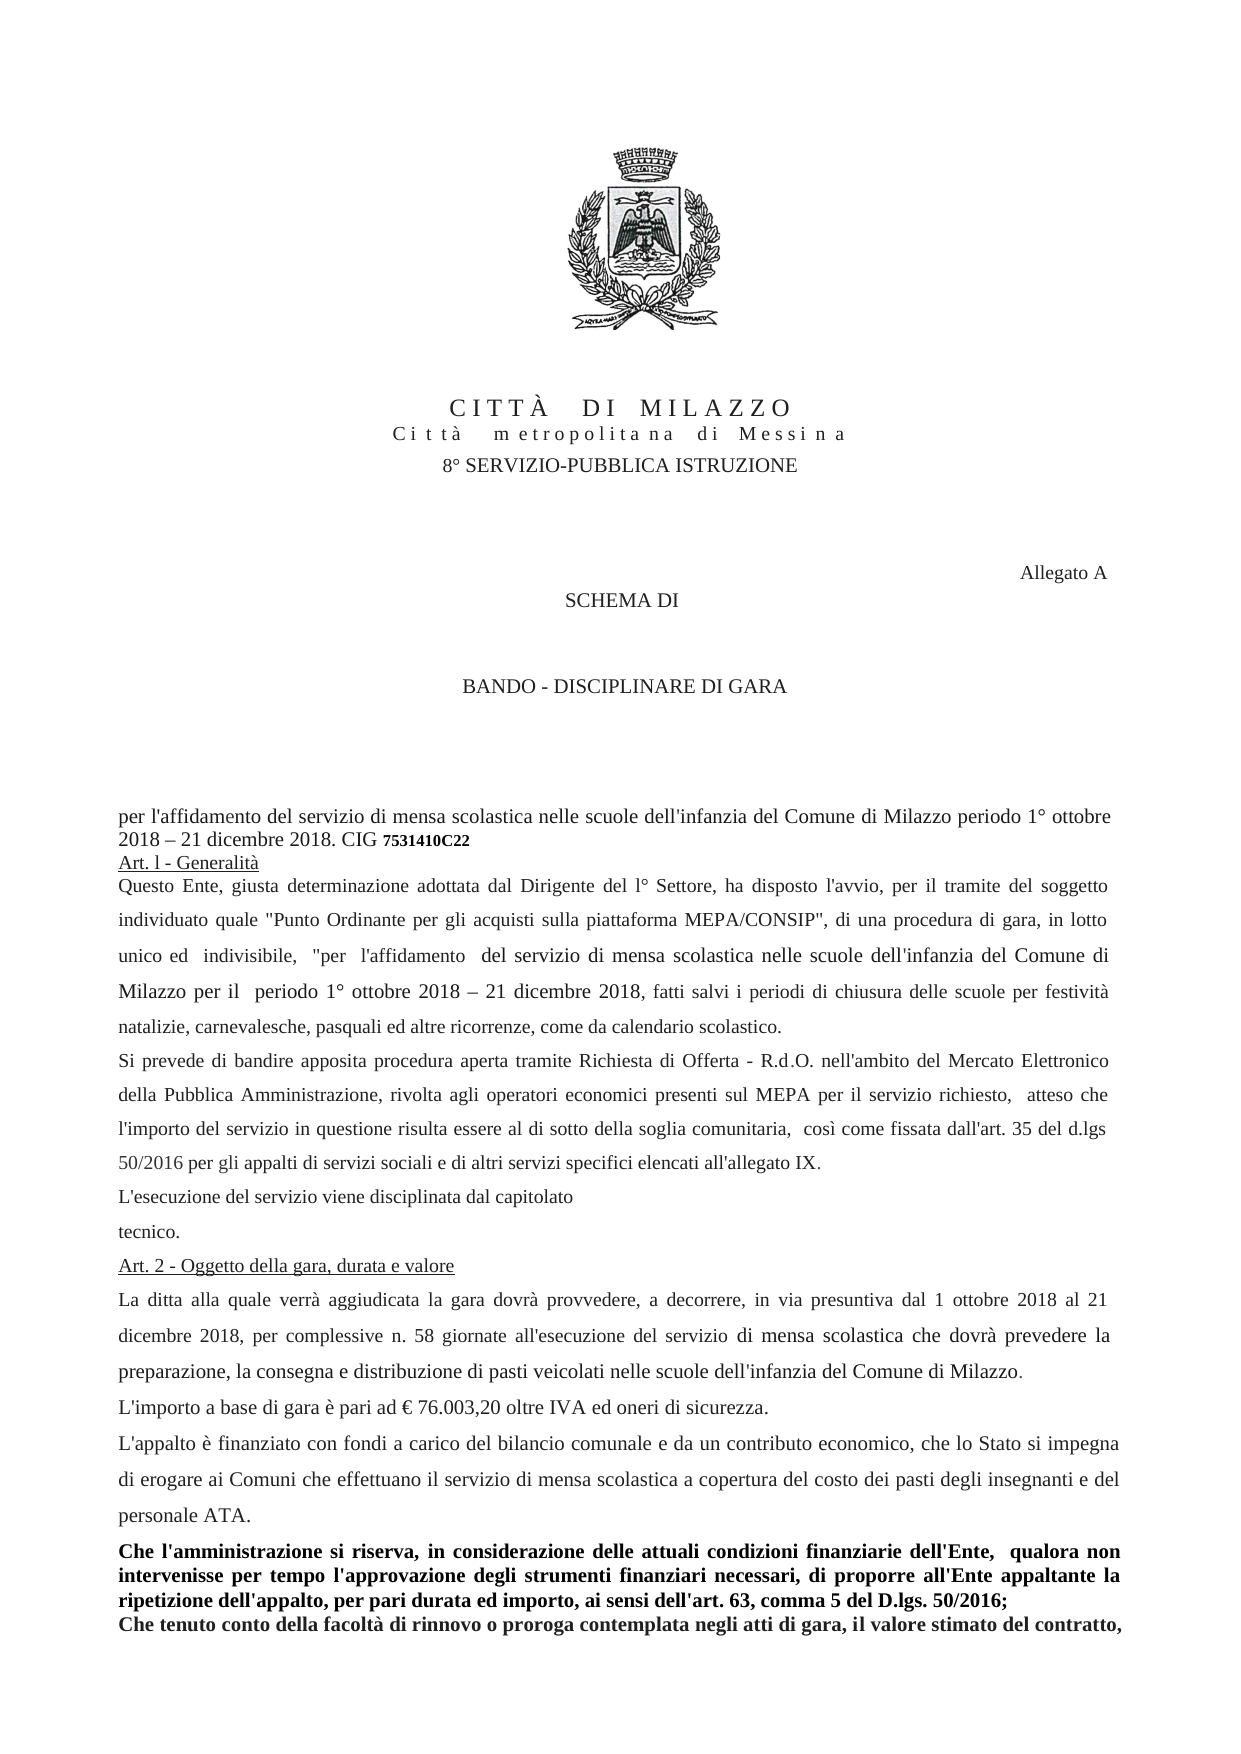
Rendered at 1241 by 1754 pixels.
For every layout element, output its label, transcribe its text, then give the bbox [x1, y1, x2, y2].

text L'esecuzione del servizio viene disciplinata dal capitolato tecnico. [118, 1185, 632, 1242]
text per l'affidamento del servizio di mensa scolastica nelle scuole dell'infanzia del Comune di Milazzo periodo 1° ottobre 2018 – 21 dicembre 2018. CIG 7531410C22 [118, 804, 1111, 851]
text Questo Ente, giusta determinazione adottata dal Dirigente del l° Settore, ha disposto l'avvio, per il tramite del soggetto individuato quale "Punto Ordinante per gli acquisti sulla piattaforma MEPA/CONSIP", di una procedura di gara, in lotto unico ed indivisibile, "per l'affidamento del servizio di mensa scolastica nelle scuole dell'infanzia del Comune di Milazzo per il periodo 1° ottobre 2018 – 21 dicembre 2018, fatti salvi i periodi di chiusura delle scuole per festività natalizie, carnevalesche, pasquali ed altre ricorrenze, come da calendario scolastico. [118, 874, 1109, 1037]
text Allegato A [118, 561, 1107, 584]
text C i t t à m e t r o p o l i t a n a d i M e s s i n a [118, 422, 1118, 445]
text Che l'amministrazione si riserva, in considerazione delle attuali condizioni finanziarie dell'Ente, qualora non intervenisse per tempo l'approvazione degli strumenti finanziari necessari, di proporre all'Ente appaltante la ripetizione dell'appalto, per pari durata ed importo, ai sensi dell'art. 63, comma 5 del D.lgs. 50/2016; [118, 1539, 1122, 1612]
text La ditta alla quale verrà aggiudicata la gara dovrà provvedere, a decorrere, in via presuntiva dal 1 ottobre 2018 al 21 dicembre 2018, per complessive n. 58 giornate all'esecuzione del servizio di mensa scolastica che dovrà prevedere la preparazione, la consegna e distribuzione di pasti veicolati nelle scuole dell'infanzia del Comune di Milazzo. [118, 1288, 1111, 1383]
text C I T T À D I M I L A Z Z O [118, 393, 1121, 422]
text SCHEMA DI [122, 588, 1122, 612]
text L'importo a base di gara è pari ad € 76.003,20 oltre IVA ed oneri di sicurezza. [118, 1395, 1122, 1419]
text L'appalto è finanziato con fondi a carico del bilancio comunale e da un contributo economico, che lo Stato si impegna di erogare ai Comuni che effettuano il servizio di mensa scolastica a copertura del costo dei pasti degli insegnanti e del personale ATA. [118, 1431, 1122, 1527]
text Si prevede di bandire apposita procedura aperta tramite Richiesta di Offerta - R.d.O. nell'ambito del Mercato Elettronico della Pubblica Amministrazione, rivolta agli operatori economici presenti sul MEPA per il servizio richiesto, atteso che l'importo del servizio in questione risulta essere al di sotto della soglia comunitaria, così come fissata dall'art. 35 del d.lgs 50/2016 per gli appalti di servizi sociali e di altri servizi specifici elencati all'allegato IX. [118, 1049, 1109, 1174]
text BANDO - DISCIPLINARE DI GARA [122, 673, 1122, 698]
text Art. l - Generalità [118, 851, 1122, 874]
text Che tenuto conto della facoltà di rinnovo o proroga contemplata negli atti di gara, il valore stimato del contratto, [118, 1612, 1122, 1636]
text Art. 2 - Oggetto della gara, durata e valore [118, 1254, 632, 1277]
text 8° SERVIZIO-PUBBLICA ISTRUZIONE [118, 453, 1122, 477]
